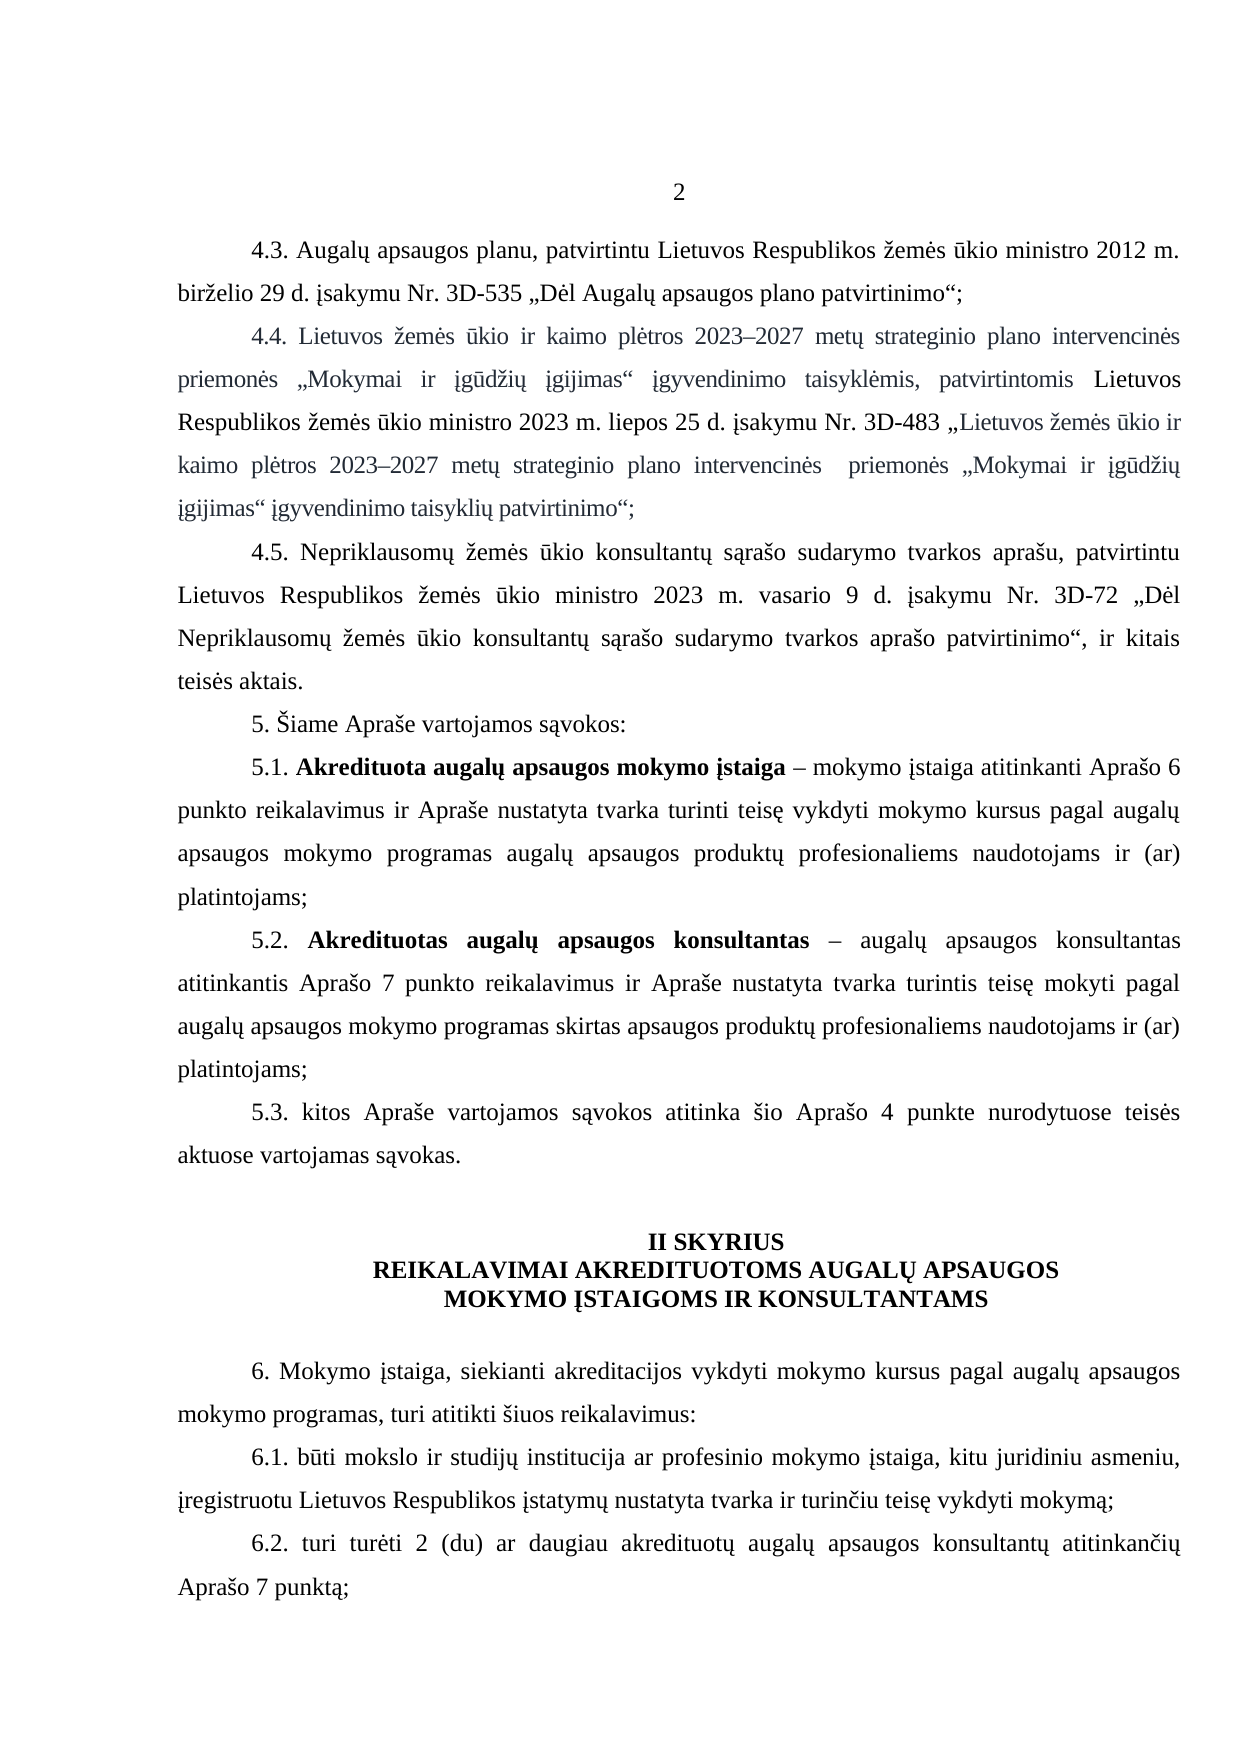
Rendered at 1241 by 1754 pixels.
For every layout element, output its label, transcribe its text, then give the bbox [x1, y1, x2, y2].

text 5.3. kitos Apraše vartojamos sąvokos atitinka šio Aprašo 4 punkte nurodytuose teisės aktuose vartojamas sąvokas. [177, 1097, 1181, 1169]
text REIKALAVIMAI AKREDITUOTOMS AUGALŲ APSAUGOS [177, 1255, 1181, 1284]
text 5. Šiame Apraše vartojamos sąvokos: [177, 709, 1181, 738]
text 4.4. Lietuvos žemės ūkio ir kaimo plėtros 2023–2027 metų strateginio plano intervencinės priemonės „Mokymai ir įgūdžių įgijimas“ įgyvendinimo taisyklėmis, patvirtintomis Lietuvos Respublikos žemės ūkio ministro 2023 m. liepos 25 d. įsakymu Nr. 3D-483 „Lietuvos žemės ūkio ir kaimo plėtros 2023–2027 metų strateginio plano intervencinės priemonės „Mokymai ir įgūdžių įgijimas“ įgyvendinimo taisyklių patvirtinimo“; [177, 321, 1181, 522]
text 5.1. Akredituota augalų apsaugos mokymo įstaiga – mokymo įstaiga atitinkanti Aprašo 6 punkto reikalavimus ir Apraše nustatyta tvarka turinti teisę vykdyti mokymo kursus pagal augalų apsaugos mokymo programas augalų apsaugos produktų profesionaliems naudotojams ir (ar) platintojams; [177, 752, 1181, 910]
text 6.1. būti mokslo ir studijų institucija ar profesinio mokymo įstaiga, kitu juridiniu asmeniu, įregistruotu Lietuvos Respublikos įstatymų nustatyta tvarka ir turinčiu teisę vykdyti mokymą; [177, 1442, 1181, 1514]
text 5.2. Akredituotas augalų apsaugos konsultantas – augalų apsaugos konsultantas atitinkantis Aprašo 7 punkto reikalavimus ir Apraše nustatyta tvarka turintis teisę mokyti pagal augalų apsaugos mokymo programas skirtas apsaugos produktų profesionaliems naudotojams ir (ar) platintojams; [177, 925, 1181, 1083]
text 4.5. Nepriklausomų žemės ūkio konsultantų sąrašo sudarymo tvarkos aprašu, patvirtintu Lietuvos Respublikos žemės ūkio ministro 2023 m. vasario 9 d. įsakymu Nr. 3D-72 „Dėl Nepriklausomų žemės ūkio konsultantų sąrašo sudarymo tvarkos aprašo patvirtinimo“, ir kitais teisės aktais. [177, 537, 1181, 695]
text II SKYRIUS [177, 1227, 1181, 1255]
text 6. Mokymo įstaiga, siekianti akreditacijos vykdyti mokymo kursus pagal augalų apsaugos mokymo programas, turi atitikti šiuos reikalavimus: [177, 1356, 1181, 1428]
text mokymo įstaigOMS IR KONSULTANTAMS [177, 1284, 1181, 1313]
text 4.3. Augalų apsaugos planu, patvirtintu Lietuvos Respublikos žemės ūkio ministro 2012 m. birželio 29 d. įsakymu Nr. 3D-535 „Dėl Augalų apsaugos plano patvirtinimo“; [177, 235, 1181, 307]
text 6.2. turi turėti 2 (du) ar daugiau akredituotų augalų apsaugos konsultantų atitinkančių Aprašo 7 punktą; [177, 1528, 1181, 1600]
